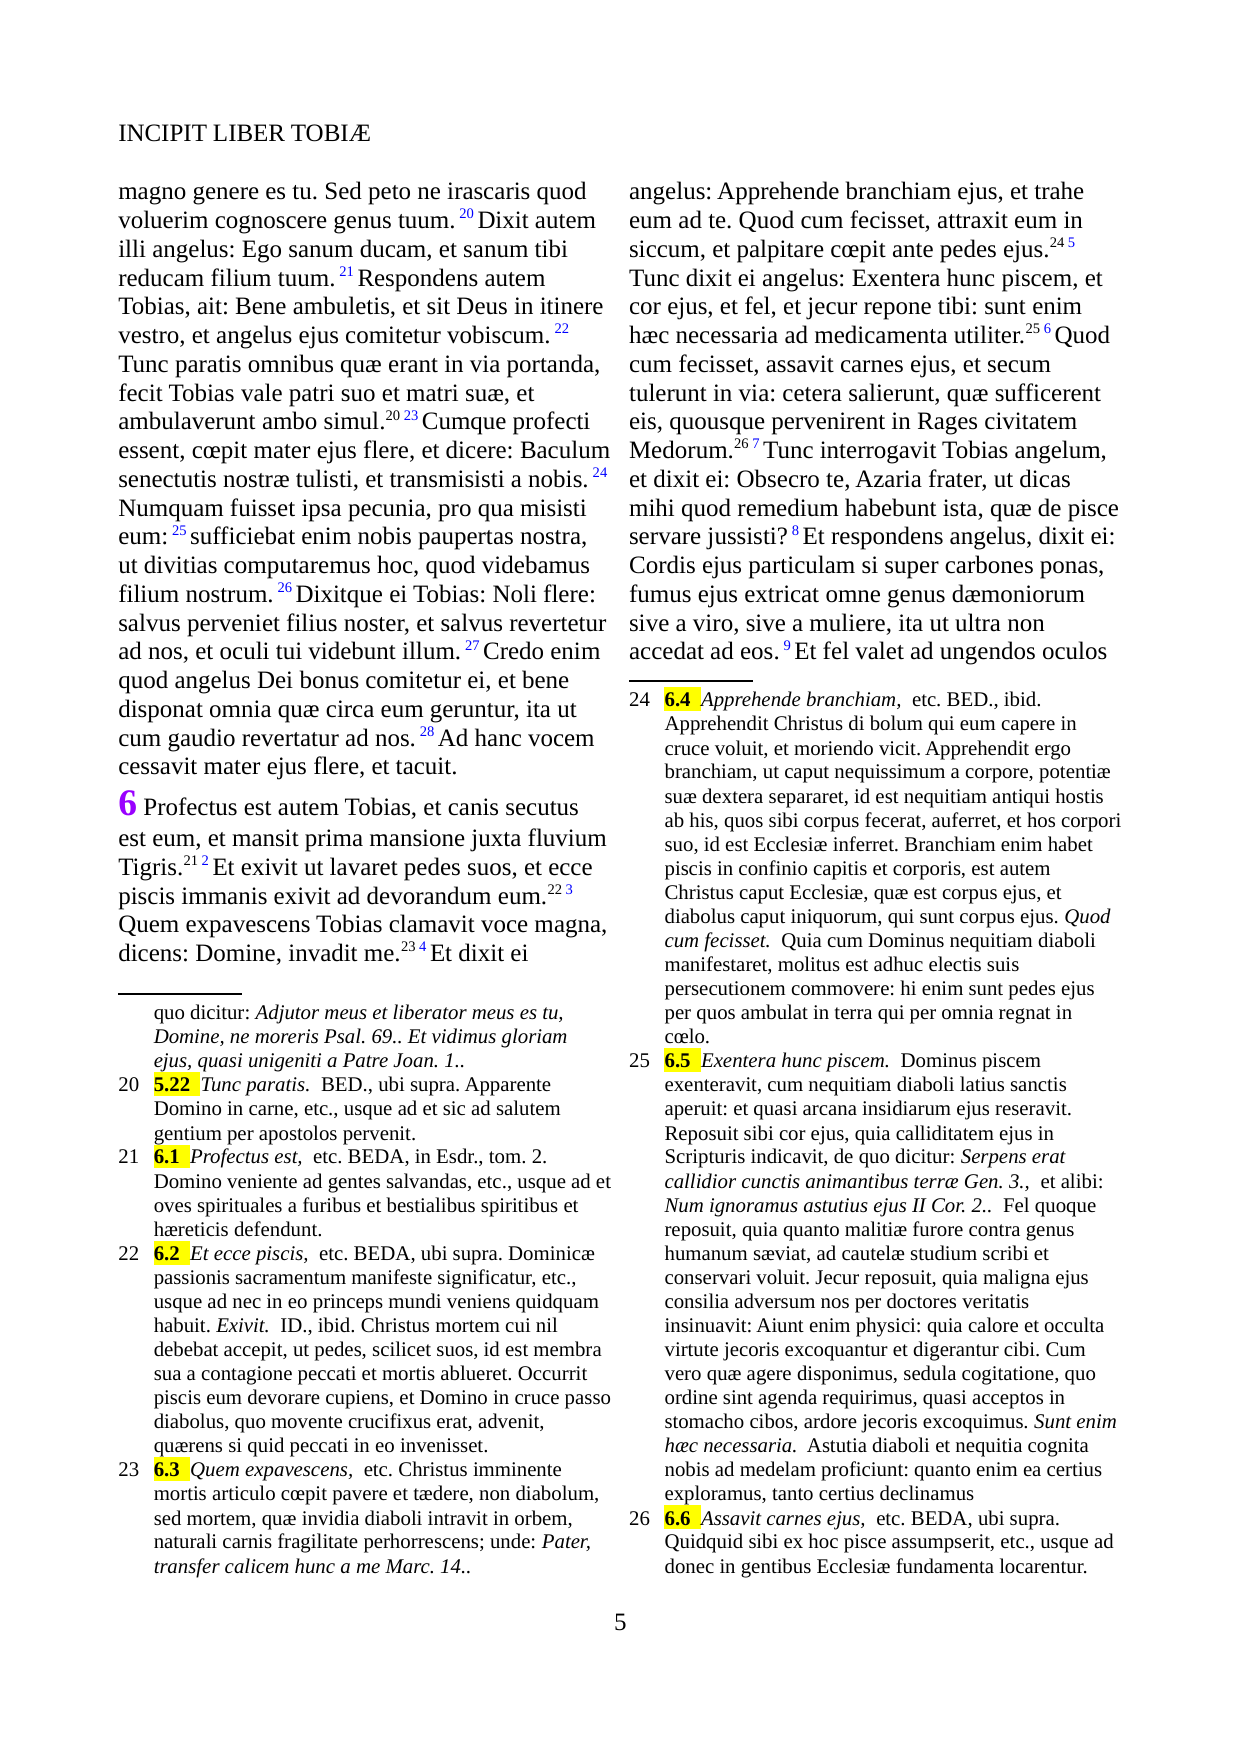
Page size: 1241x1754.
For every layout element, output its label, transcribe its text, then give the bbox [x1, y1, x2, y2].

text 6.2 Et ecce piscis, etc. BEDA, ubi supra. Dominicæ passionis sacramentum manifeste significatur, etc., usque ad nec in eo princeps mundi veniens quidquam habuit. Exivit. ID., ibid. Christus mortem cui nil debebat accepit, ut pedes, scilicet suos, id est membra sua a contagione peccati et mortis ablueret. Occurrit piscis eum devorare cupiens, et Domino in cruce passo diabolus, quo movente crucifixus erat, advenit, quærens si quid peccati in eo invenisset. [118, 1241, 611, 1457]
text 5.22 Tunc paratis. BED., ubi supra. Apparente Domino in carne, etc., usque ad et sic ad salutem gentium per apostolos pervenit. [118, 1072, 611, 1144]
text magno genere es tu. Sed peto ne irascaris quod voluerim cognoscere genus tuum. 20 Dixit autem illi angelus: Ego sanum ducam, et sanum tibi reducam filium tuum. 21 Respondens autem Tobias, ait: Bene ambuletis, et sit Deus in itinere vestro, et angelus ejus comitetur vobiscum. 22 Tunc paratis omnibus quæ erant in via portanda, fecit Tobias vale patri suo et matri suæ, et ambulaverunt ambo simul. 23 Cumque profecti essent, cœpit mater ejus flere, et dicere: Baculum senectutis nostræ tulisti, et transmisisti a nobis. 24 Numquam fuisset ipsa pecunia, pro qua misisti eum: 25 sufficiebat enim nobis paupertas nostra, ut divitias computaremus hoc, quod videbamus filium nostrum. 26 Dixitque ei Tobias: Noli flere: salvus perveniet filius noster, et salvus revertetur ad nos, et oculi tui videbunt illum. 27 Credo enim quod angelus Dei bonus comitetur ei, et bene disponat omnia quæ circa eum geruntur, ita ut cum gaudio revertatur ad nos. 28 Ad hanc vocem cessavit mater ejus flere, et tacuit. [118, 176, 611, 780]
text 6.1 Profectus est, etc. BEDA, in Esdr., tom. 2. Domino veniente ad gentes salvandas, etc., usque ad et oves spirituales a furibus et bestialibus spiritibus et hæreticis defendunt. [118, 1144, 611, 1241]
text 6 Profectus est autem Tobias, et canis secutus est eum, et mansit prima mansione juxta fluvium Tigris. 2 Et exivit ut lavaret pedes suos, et ecce piscis immanis exivit ad devorandum eum. 3 Quem expavescens Tobias clamavit voce magna, dicens: Domine, invadit me. 4 Et dixit ei angelus: Apprehende branchiam ejus, et trahe eum ad te. Quod cum fecisset, attraxit eum in siccum, et palpitare cœpit ante pedes ejus. 5 Tunc dixit ei angelus: Exentera hunc piscem, et cor ejus, et fel, et jecur repone tibi: sunt enim hæc necessaria ad medicamenta utiliter. 6 Quod cum fecisset, assavit carnes ejus, et secum tulerunt in via: cetera salierunt, quæ sufficerent eis, quousque pervenirent in Rages civitatem Medorum. 7 Tunc interrogavit Tobias angelum, et dixit ei: Obsecro te, Azaria frater, ut dicas mihi quod remedium habebunt ista, quæ de pisce servare jussisti? 8 Et respondens angelus, dixit ei: Cordis ejus particulam si super carbones ponas, fumus ejus extricat omne genus dæmoniorum sive a viro, sive a muliere, ita ut ultra non accedat ad eos. 9 Et fel valet ad ungendos oculos in quibus fuerit albugo, et sanabuntur. 10 Et dixit ei Tobias: Ubi vis ut maneamus? 11 Respondensque angelus, ait: Est hic Raguel nomine, vir propinquus de tribu tua, et hic habet filiam nomine Saram, sed neque masculum neque feminam ullam habet aliam præter eam. 12 Tibi debetur omnis substantia ejus, et oportet eam te accipere conjugem. 13 Pete ergo eam a patre ejus, et dabit tibi eam in uxorem. 14 Tunc respondit Tobias, et dixit: Audio quia tradita est septem viris, et mortui sunt: sed et hoc audivi, quia dæmonium occidit illos. 15 Timeo ergo, ne forte et mihi hæc eveniant: et cum sim unicus parentibus meis, deponam senectutem illorum cum tristitia ad inferos. 16 Tunc angelus Raphaël dixit ei: Audi me, et ostendam tibi qui sunt, quibus prævalere potest dæmonium. 17 Hi namque qui conjugium ita suscipiunt, ut Deum a se et a sua mente excludant, et suæ libidini ita vacent sicut equus et mulus quibus non est intellectus: habet potestatem dæmonium super eos. 18 Tu autem cum acceperis eam, ingressus cubiculum, per tres dies continens esto ab ea, et nihil aliud nisi orationibus vacabis cum ea. 19 Ipsa autem nocte, incenso jecore piscis, fugabitur dæmonium. 20 Secunda vero nocte in copulatione sanctorum patriarcharum admitteris. 21 Tertia autem nocte, benedictionem consequeris, ut filii ex vobis procreentur incolumes. 22 Transacta autem tertia nocte, accipies virginem cum timore Domini, amore filiorum magis quam libidine ductus, ut in semine Abrahæ benedictionem in filiis consequaris. [118, 780, 611, 967]
text 6.3 Quem expavescens, etc. Christus imminente mortis articulo cœpit pavere et tædere, non diabolum, sed mortem, quæ invidia diaboli intravit in orbem, naturali carnis fragilitate perhorrescens; unde: Pater, transfer calicem hunc a me Marc. 14.. [118, 1457, 611, 1578]
text 6.5 Exentera hunc piscem. Dominus piscem exenteravit, cum nequitiam diaboli latius sanctis aperuit: et quasi arcana insidiarum ejus reseravit. Reposuit sibi cor ejus, quia calliditatem ejus in Scripturis indicavit, de quo dicitur: Serpens erat callidior cunctis animantibus terræ Gen. 3., et alibi: Num ignoramus astutius ejus II Cor. 2.. Fel quoque reposuit, quia quanto malitiæ furore contra genus humanum sæviat, ad cautelæ studium scribi et conservari voluit. Jecur reposuit, quia maligna ejus consilia adversum nos per doctores veritatis insinuavit: Aiunt enim physici: quia calore et occulta virtute jecoris excoquantur et digerantur cibi. Cum vero quæ agere disponimus, sedula cogitatione, quo ordine sint agenda requirimus, quasi acceptos in stomacho cibos, ardore jecoris excoquimus. Sunt enim hæc necessaria. Astutia diaboli et nequitia cognita nobis ad medelam proficiunt: quanto enim ea certius exploramus, tanto certius declinamus [629, 1048, 1122, 1505]
text quo dicitur: Adjutor meus et liberator meus es tu, Domine, ne moreris Psal. 69.. Et vidimus gloriam ejus, quasi unigeniti a Patre Joan. 1.. [118, 1000, 611, 1072]
text 6 Profectus est autem Tobias, et canis secutus est eum, et mansit prima mansione juxta fluvium Tigris. 2 Et exivit ut lavaret pedes suos, et ecce piscis immanis exivit ad devorandum eum. 3 Quem expavescens Tobias clamavit voce magna, dicens: Domine, invadit me. 4 Et dixit ei angelus: Apprehende branchiam ejus, et trahe eum ad te. Quod cum fecisset, attraxit eum in siccum, et palpitare cœpit ante pedes ejus. 5 Tunc dixit ei angelus: Exentera hunc piscem, et cor ejus, et fel, et jecur repone tibi: sunt enim hæc necessaria ad medicamenta utiliter. 6 Quod cum fecisset, assavit carnes ejus, et secum tulerunt in via: cetera salierunt, quæ sufficerent eis, quousque pervenirent in Rages civitatem Medorum. 7 Tunc interrogavit Tobias angelum, et dixit ei: Obsecro te, Azaria frater, ut dicas mihi quod remedium habebunt ista, quæ de pisce servare jussisti? 8 Et respondens angelus, dixit ei: Cordis ejus particulam si super carbones ponas, fumus ejus extricat omne genus dæmoniorum sive a viro, sive a muliere, ita ut ultra non accedat ad eos. 9 Et fel valet ad ungendos oculos in quibus fuerit albugo, et sanabuntur. 10 Et dixit ei Tobias: Ubi vis ut maneamus? 11 Respondensque angelus, ait: Est hic Raguel nomine, vir propinquus de tribu tua, et hic habet filiam nomine Saram, sed neque masculum neque feminam ullam habet aliam præter eam. 12 Tibi debetur omnis substantia ejus, et oportet eam te accipere conjugem. 13 Pete ergo eam a patre ejus, et dabit tibi eam in uxorem. 14 Tunc respondit Tobias, et dixit: Audio quia tradita est septem viris, et mortui sunt: sed et hoc audivi, quia dæmonium occidit illos. 15 Timeo ergo, ne forte et mihi hæc eveniant: et cum sim unicus parentibus meis, deponam senectutem illorum cum tristitia ad inferos. 16 Tunc angelus Raphaël dixit ei: Audi me, et ostendam tibi qui sunt, quibus prævalere potest dæmonium. 17 Hi namque qui conjugium ita suscipiunt, ut Deum a se et a sua mente excludant, et suæ libidini ita vacent sicut equus et mulus quibus non est intellectus: habet potestatem dæmonium super eos. 18 Tu autem cum acceperis eam, ingressus cubiculum, per tres dies continens esto ab ea, et nihil aliud nisi orationibus vacabis cum ea. 19 Ipsa autem nocte, incenso jecore piscis, fugabitur dæmonium. 20 Secunda vero nocte in copulatione sanctorum patriarcharum admitteris. 21 Tertia autem nocte, benedictionem consequeris, ut filii ex vobis procreentur incolumes. 22 Transacta autem tertia nocte, accipies virginem cum timore Domini, amore filiorum magis quam libidine ductus, ut in semine Abrahæ benedictionem in filiis consequaris. [629, 176, 1122, 665]
text 6.6 Assavit carnes ejus, etc. BEDA, ubi supra. Quidquid sibi ex hoc pisce assumpserit, etc., usque ad donec in gentibus Ecclesiæ fundamenta locarentur. [629, 1505, 1122, 1578]
text 6.4 Apprehende branchiam, etc. BED., ibid. Apprehendit Christus di bolum qui eum capere in cruce voluit, et moriendo vicit. Apprehendit ergo branchiam, ut caput nequissimum a corpore, potentiæ suæ dextera separaret, id est nequitiam antiqui hostis ab his, quos sibi corpus fecerat, auferret, et hos corpori suo, id est Ecclesiæ inferret. Branchiam enim habet piscis in confinio capitis et corporis, est autem Christus caput Ecclesiæ, quæ est corpus ejus, et diabolus caput iniquorum, qui sunt corpus ejus. Quod cum fecisset. Quia cum Dominus nequitiam diaboli manifestaret, molitus est adhuc electis suis persecutionem commovere: hi enim sunt pedes ejus per quos ambulat in terra qui per omnia regnat in cœlo. [629, 687, 1122, 1048]
